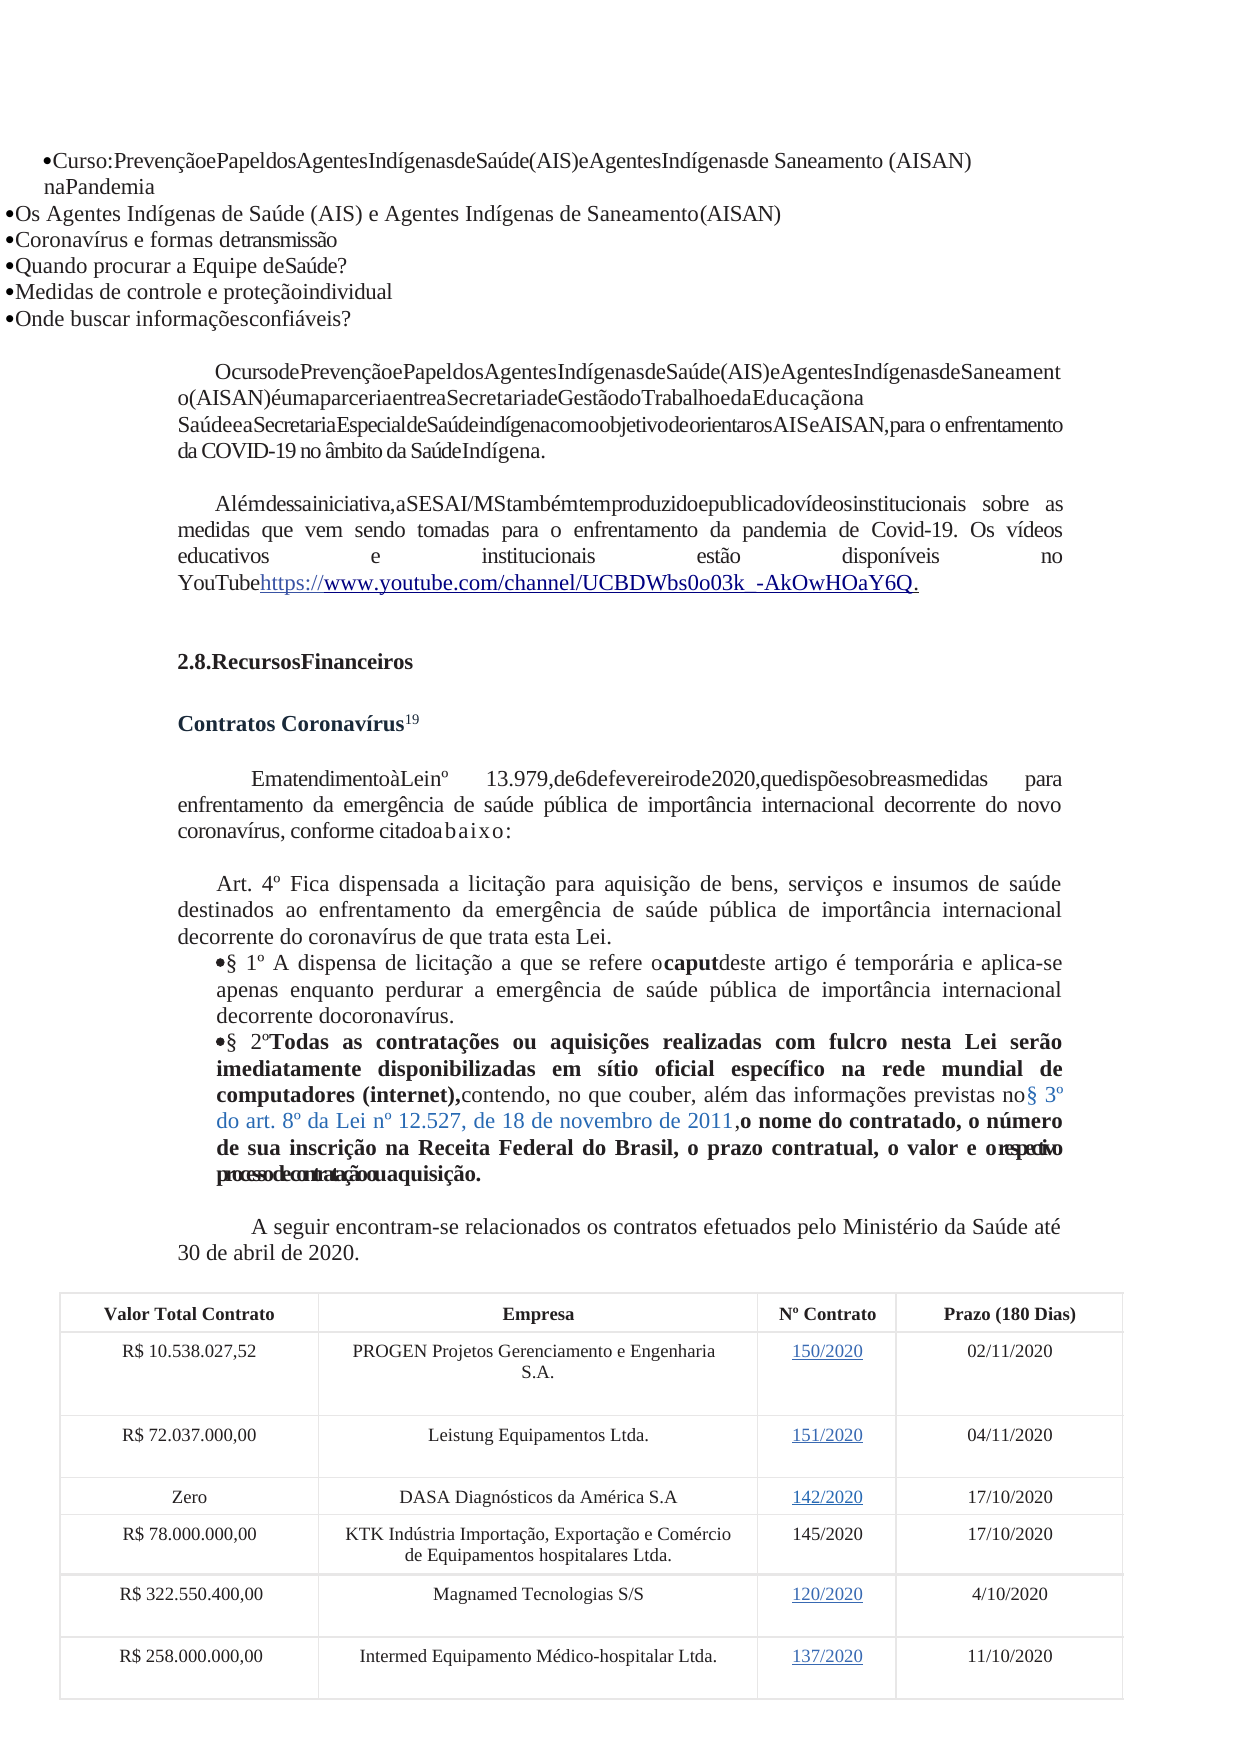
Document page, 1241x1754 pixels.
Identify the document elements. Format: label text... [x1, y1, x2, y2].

list Coronavírus e formas detransmissão [6, 226, 1196, 253]
text Art. 4º Fica dispensada a licitação para aquisição de bens, serviços e insumos de saúde destinados ao enfrentamento da emergência de saúde pública de importância internacional decorrente do coronavírus de que trata esta Lei. [177, 870, 1063, 949]
text Alémdessainiciativa,aSESAI/MStambémtemproduzidoepublicadovídeosinstitucionais sobre as medidas que vem sendo tomadas para o enfrentamento da pandemia de Covid-19. Os vídeos educativos e institucionais estão disponíveis no YouTubehttps://www.youtube.com/channel/UCBDWbs0o03k_-AkOwHOaY6Q. [177, 490, 1063, 595]
table_header Empresa [319, 1294, 757, 1331]
table_cell 02/11/2020 [897, 1333, 1122, 1414]
table_cell 142/2020 [758, 1478, 895, 1514]
text Contratos Coronavírus19 [177, 711, 1196, 737]
table_cell PROGEN Projetos Gerenciamento e Engenharia S.A. [319, 1333, 757, 1414]
list § 2ºTodas as contratações ou aquisições realizadas com fulcro nesta Lei serão imediatamente disponibilizadas em sítio oficial específico na rede mundial de computadores (internet),contendo, no que couber, além das informações previstas no§ 3º do art. 8º da Lei nº 12.527, de 18 de novembro de 2011,o nome do contratado, o número de sua inscrição na Receita Federal do Brasil, o prazo contratual, o valor e orespectivo processo de contratação ouaquisição. [216, 1028, 1063, 1186]
list Quando procurar a Equipe deSaúde? [6, 253, 1196, 279]
table_cell KTK Indústria Importação, Exportação e Comércio de Equipamentos hospitalares Ltda. [319, 1515, 757, 1572]
table_cell 11/10/2020 [897, 1638, 1122, 1698]
table_cell R$ 258.000.000,00 [61, 1638, 318, 1698]
table_cell 17/10/2020 [897, 1515, 1122, 1572]
table_header Magnamed Tecnologias S/S [319, 1576, 757, 1636]
table_cell R$ 10.538.027,52 [61, 1333, 318, 1414]
list Medidas de controle e proteçãoindividual [6, 279, 1196, 305]
list § 1º A dispensa de licitação a que se refere ocaputdeste artigo é temporária e aplica-se apenas enquanto perdurar a emergência de saúde pública de importância internacional decorrente docoronavírus. [216, 949, 1063, 1028]
subtitle RecursosFinanceiros [177, 648, 1196, 675]
table_header Valor Total Contrato [61, 1294, 318, 1331]
text A seguir encontram-se relacionados os contratos efetuados pelo Ministério da Saúde até 30 de abril de 2020. [177, 1213, 1063, 1265]
table_cell DASA Diagnósticos da América S.A [319, 1478, 757, 1514]
table_cell Zero [61, 1478, 318, 1514]
table_header Nº Contrato [758, 1294, 895, 1331]
table_cell R$ 78.000.000,00 [61, 1515, 318, 1572]
table_cell 137/2020 [758, 1638, 895, 1698]
table_cell 150/2020 [758, 1333, 895, 1414]
table_header 120/2020 [758, 1576, 895, 1636]
table_cell Leistung Equipamentos Ltda. [319, 1416, 757, 1477]
list Onde buscar informaçõesconfiáveis? [6, 305, 1196, 332]
text EmatendimentoàLeinº 13.979,de6defevereirode2020,quedispõesobreasmedidas para enfrentamento da emergência de saúde pública de importância internacional decorrente do novo coronavírus, conforme citadoabaixo: [177, 765, 1062, 844]
list Os Agentes Indígenas de Saúde (AIS) e Agentes Indígenas de Saneamento(AISAN) [6, 200, 1196, 226]
table_header R$ 322.550.400,00 [61, 1576, 318, 1636]
text OcursodePrevençãoePapeldosAgentesIndígenasdeSaúde(AIS)eAgentesIndígenasdeSaneamento(AISAN)éumaparceriaentreaSecretariadeGestãodoTrabalhoedaEducaçãona SaúdeeaSecretariaEspecialdeSaúdeindígenacomoobjetivodeorientarosAISeAISAN,para o enfrentamento da COVID-19 no âmbito da SaúdeIndígena. [177, 358, 1063, 463]
table_cell 145/2020 [758, 1515, 895, 1572]
table_cell 151/2020 [758, 1416, 895, 1477]
list Curso:PrevençãoePapeldosAgentesIndígenasdeSaúde(AIS)eAgentesIndígenasde Saneamento (AISAN) naPandemia [44, 147, 1063, 200]
table_header 4/10/2020 [897, 1576, 1122, 1636]
table_cell 17/10/2020 [897, 1478, 1122, 1514]
table_cell 04/11/2020 [897, 1416, 1122, 1477]
table_cell R$ 72.037.000,00 [61, 1416, 318, 1477]
table_cell Intermed Equipamento Médico-hospitalar Ltda. [319, 1638, 757, 1698]
table_header Prazo (180 Dias) [897, 1294, 1122, 1331]
